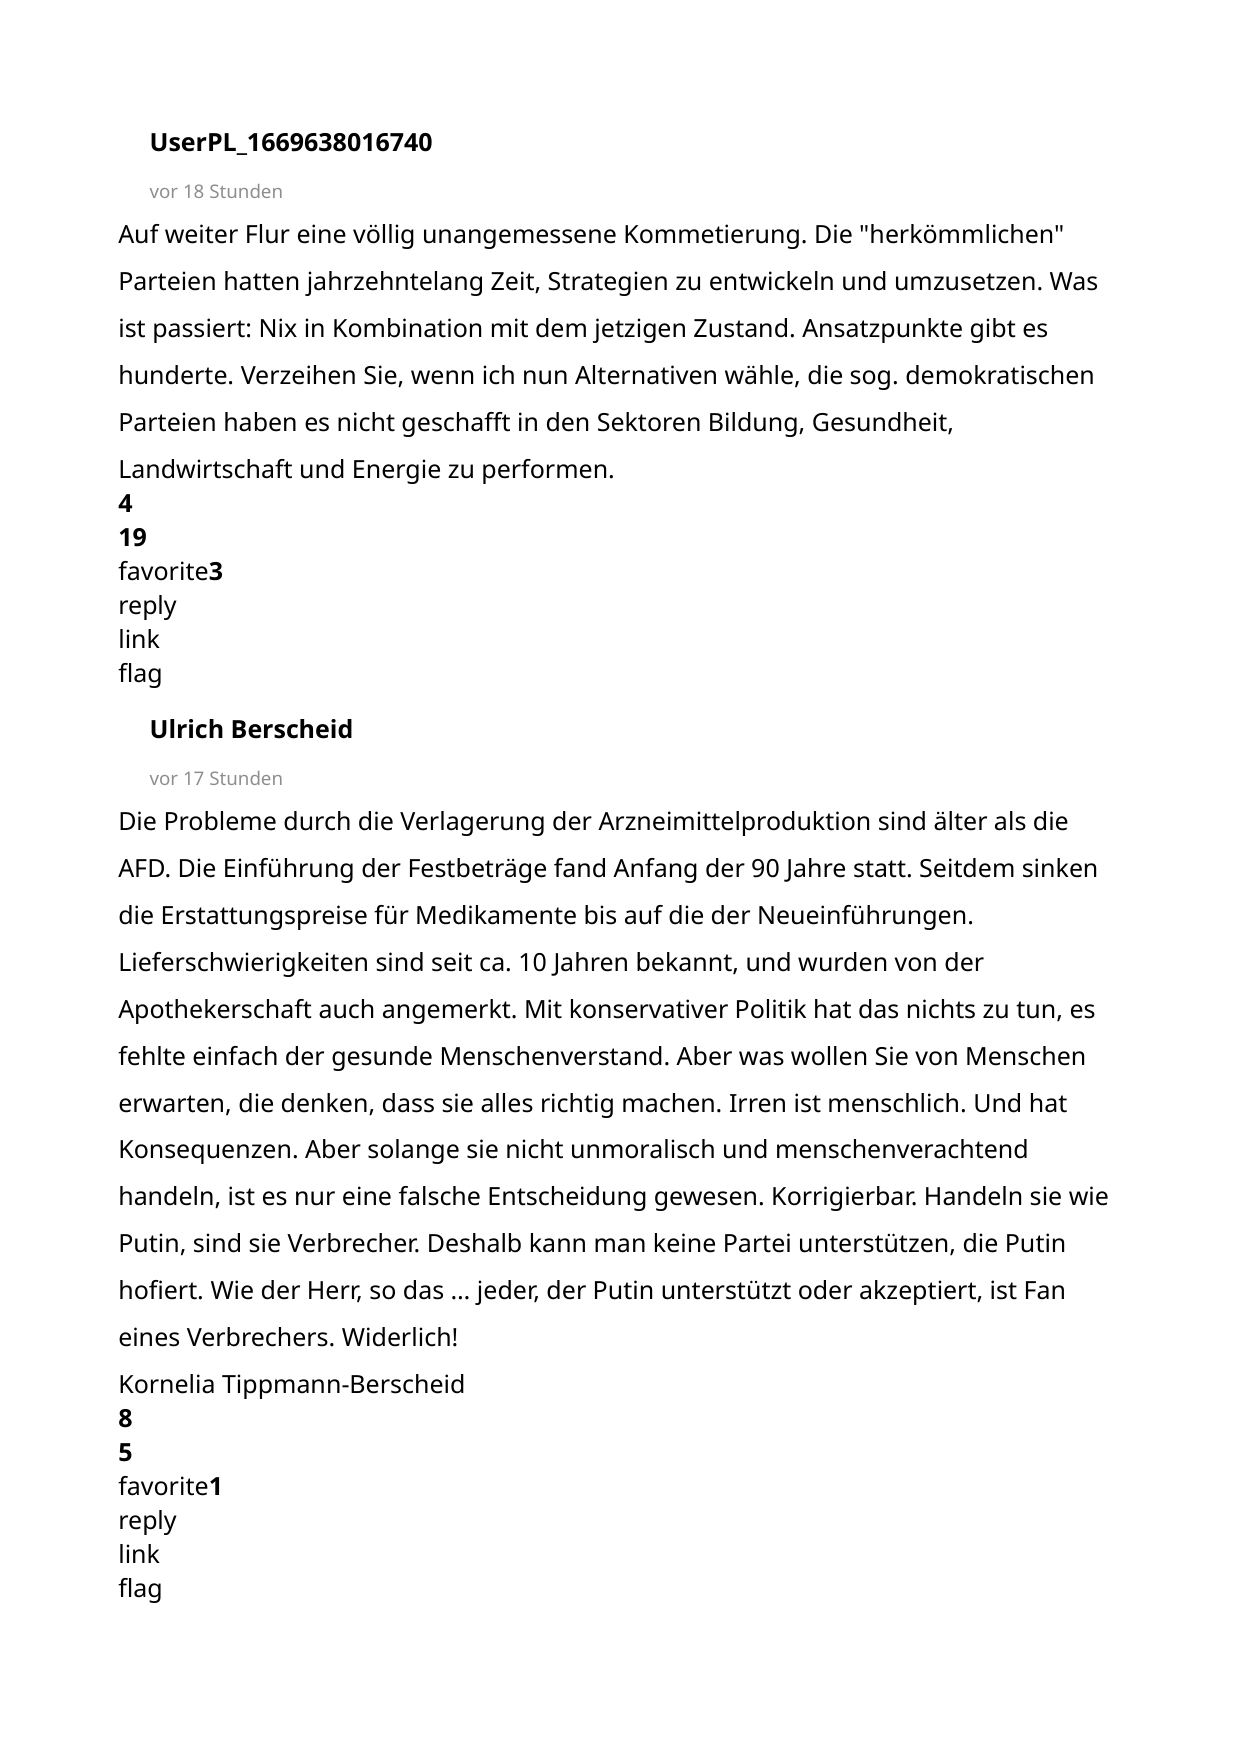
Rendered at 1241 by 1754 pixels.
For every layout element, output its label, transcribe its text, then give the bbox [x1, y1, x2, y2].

text 8 [118, 1401, 1122, 1435]
text 19 [118, 519, 1122, 553]
text link [118, 1537, 1122, 1571]
text Ulrich Berscheid [149, 705, 1114, 746]
text reply [118, 1503, 1122, 1537]
text UserPL_1669638016740 [149, 118, 1114, 159]
text vor 18 Stunden [149, 174, 1122, 204]
text flag [118, 1571, 1122, 1605]
text Die Probleme durch die Verlagerung der Arzneimittelproduktion sind älter als die AFD. Die Einführung der Festbeträge fand Anfang der 90 Jahre statt. Seitdem sinken die Erstattungspreise für Medikamente bis auf die der Neueinführungen. Lieferschwierigkeiten sind seit ca. 10 Jahren bekannt, und wurden von der Apothekerschaft auch angemerkt. Mit konservativer Politik hat das nichts zu tun, es fehlte einfach der gesunde Menschenverstand. Aber was wollen Sie von Menschen erwarten, die denken, dass sie alles richtig machen. Irren ist menschlich. Und hat Konsequenzen. Aber solange sie nicht unmoralisch und menschenverachtend handeln, ist es nur eine falsche Entscheidung gewesen. Korrigierbar. Handeln sie wie Putin, sind sie Verbrecher. Deshalb kann man keine Partei unterstützen, die Putin hofiert. Wie der Herr, so das … jeder, der Putin unterstützt oder akzeptiert, ist Fan eines Verbrechers. Widerlich! Kornelia Tippmann-Berscheid [118, 791, 1122, 1401]
text reply [118, 587, 1122, 622]
text Auf weiter Flur eine völlig unangemessene Kommetierung. Die "herkömmlichen" Parteien hatten jahrzehntelang Zeit, Strategien zu entwickeln und umzusetzen. Was ist passiert: Nix in Kombination mit dem jetzigen Zustand. Ansatzpunkte gibt es hunderte. Verzeihen Sie, wenn ich nun Alternativen wähle, die sog. demokratischen Parteien haben es nicht geschafft in den Sektoren Bildung, Gesundheit, Landwirtschaft und Energie zu performen. [118, 204, 1122, 485]
text favorite3 [118, 553, 1122, 587]
text 5 [118, 1435, 1122, 1469]
text link [118, 622, 1122, 656]
text favorite1 [118, 1469, 1122, 1503]
text flag [118, 656, 1122, 690]
text 4 [118, 485, 1122, 519]
text vor 17 Stunden [149, 762, 1122, 791]
